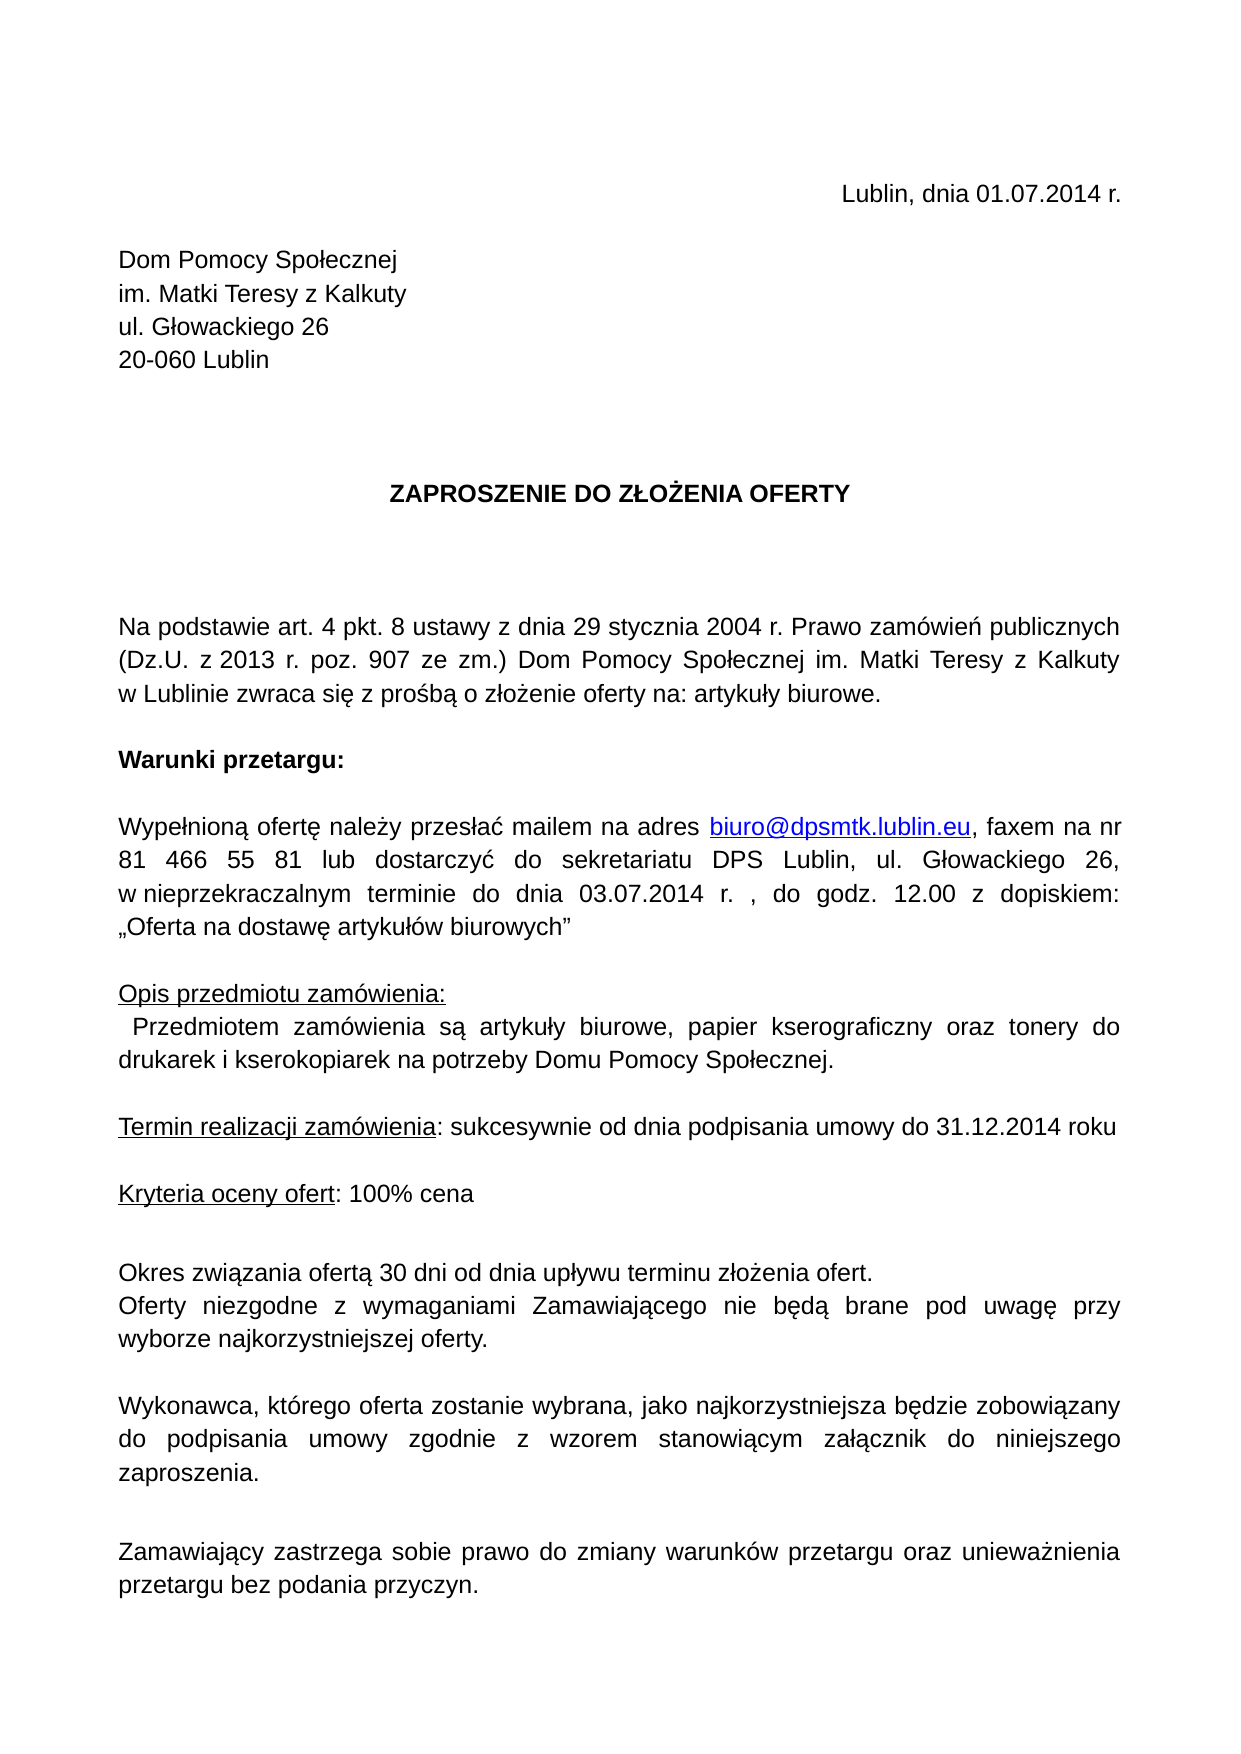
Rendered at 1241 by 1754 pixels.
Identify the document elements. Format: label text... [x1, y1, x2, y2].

subtitle ZAPROSZENIE DO ZŁOŻENIA OFERTY [118, 475, 1122, 509]
text Warunki przetargu: [118, 742, 1122, 775]
text Zamawiający zastrzega sobie prawo do zmiany warunków przetargu oraz unieważnienia przetargu bez podania przyczyn. [118, 1534, 1122, 1600]
text Opis przedmiotu zamówienia: [118, 975, 1122, 1009]
text ul. Głowackiego 26 [118, 309, 1122, 342]
text Lublin, dnia 01.07.2014 r. [118, 175, 1122, 209]
text Wypełnioną ofertę należy przesłać mailem na adres biuro@dpsmtk.lublin.eu, faxem na nr 81 466 55 81 lub dostarczyć do sekretariatu DPS Lublin, ul. Głowackiego 26, w nieprzekraczalnym terminie do dnia 03.07.2014 r. , do godz. 12.00 z dopiskiem: „Oferta na dostawę artykułów biurowych” [118, 809, 1122, 942]
text Termin realizacji zamówienia: sukcesywnie od dnia podpisania umowy do 31.12.2014 roku [118, 1109, 1122, 1142]
text Kryteria oceny ofert: 100% cena [118, 1175, 1122, 1209]
text Oferty niezgodne z wymaganiami Zamawiającego nie będą brane pod uwagę przy wyborze najkorzystniejszej oferty. [118, 1288, 1122, 1354]
text 20-060 Lublin [118, 342, 1122, 375]
text Dom Pomocy Społecznej [118, 242, 1122, 275]
text Przedmiotem zamówienia są artykuły biurowe, papier kserograficzny oraz tonery do drukarek i kserokopiarek na potrzeby Domu Pomocy Społecznej. [118, 1009, 1122, 1075]
text Na podstawie art. 4 pkt. 8 ustawy z dnia 29 stycznia 2004 r. Prawo zamówień publicznych (Dz.U. z 2013 r. poz. 907 ze zm.) Dom Pomocy Społecznej im. Matki Teresy z Kalkuty w Lublinie zwraca się z prośbą o złożenie oferty na: artykuły biurowe. [118, 609, 1122, 709]
text Wykonawca, którego oferta zostanie wybrana, jako najkorzystniejsza będzie zobowiązany do podpisania umowy zgodnie z wzorem stanowiącym załącznik do niniejszego zaproszenia. [118, 1388, 1122, 1488]
text im. Matki Teresy z Kalkuty [118, 275, 1122, 309]
text Okres związania ofertą 30 dni od dnia upływu terminu złożenia ofert. [118, 1254, 1122, 1288]
